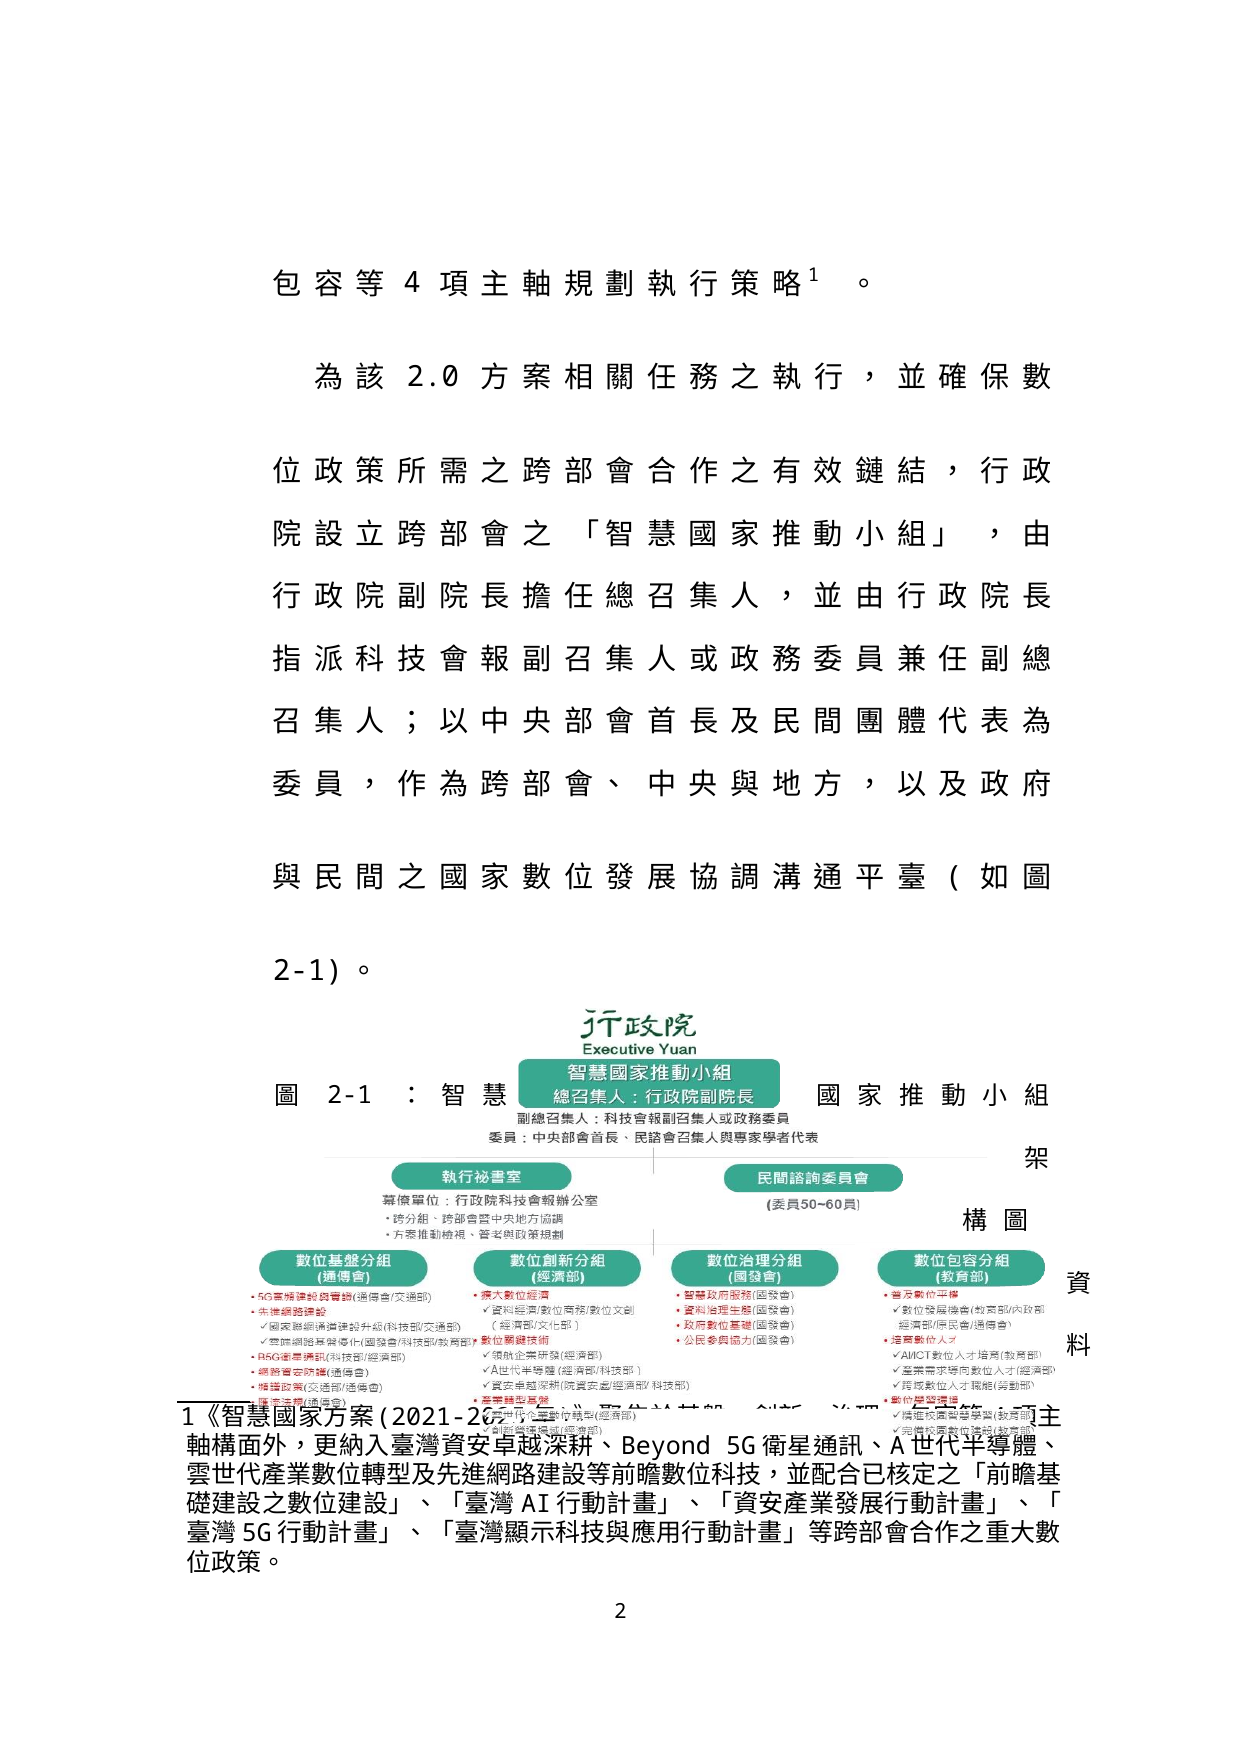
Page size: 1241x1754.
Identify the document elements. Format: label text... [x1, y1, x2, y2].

text 為該2.0方案相關任務之執行，並確保數位政策所需之跨部會合作之有效鏈結，行政院設立跨部會之「智慧國家推動小組」，由行政院副院長擔任總召集人，並由行政院長指派科技會報副召集人或政務委員兼任副總召集人；以中央部會首長及民間團體代表為委員，作為跨部會、中央與地方，以及政府與民間之國家數位發展協調溝通平臺(如圖2-1)。 [242, 302, 1058, 990]
text 圖2-1：智慧 [249, 1052, 766, 1240]
text 國家推動小組架構圖 [563, 1052, 1058, 1240]
text 資料來源：智慧國家方案2021年階段成果報告，頁3。 [249, 1240, 652, 1365]
text 《智慧國家方案(2021-2025年)》聚焦於基盤、創新、治理、包容等4項主軸構面外，更納入臺灣資安卓越深耕、Beyond 5G衛星通訊、Å世代半導體、雲世代產業數位轉型及先進網路建設等前瞻數位科技，並配合已核定之「前瞻基礎建設之數位建設」、「臺灣AI行動計畫」、「資安產業發展行動計畫」、「臺灣5G行動計畫」、「臺灣顯示科技與應用行動計畫」等跨部會合作之重大數位政策。 [180, 1402, 1063, 1577]
text DIGI+2.0方案配合數位科技、社會、經濟環境之變化與需求，與全球政經發展趨勢，以及對前一階段之推動架構與資源規劃進行檢視與適度調整，聚焦於基盤、創新、治理、包容等4項主軸規劃執行策略。 [242, 177, 1058, 302]
text 資料來源：智慧國家方案2021年階段成果報告，頁3。 [415, 1240, 1058, 1365]
